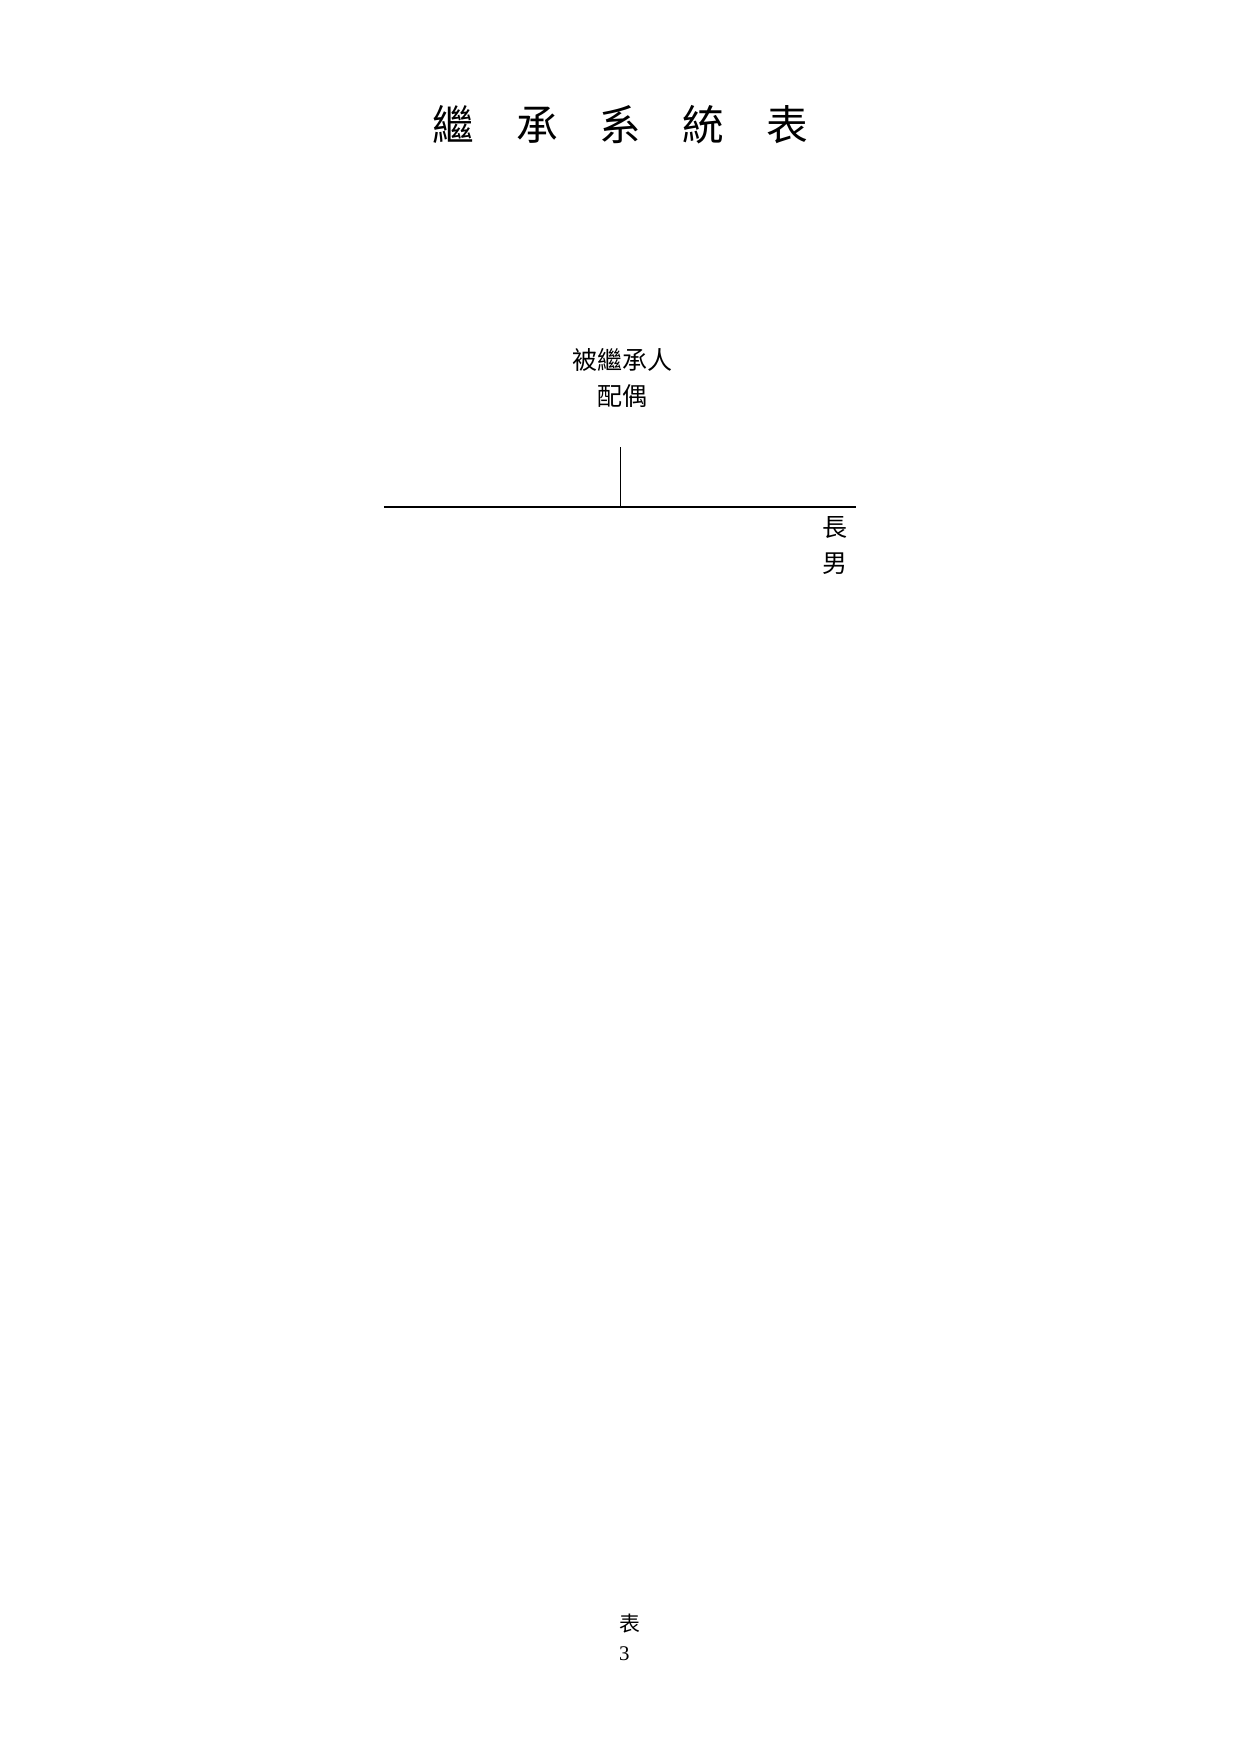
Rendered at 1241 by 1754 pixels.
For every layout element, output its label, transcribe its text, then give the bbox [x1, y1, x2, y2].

table_header [738, 447, 856, 477]
text 繼 承 系 統 表 [148, 91, 1092, 153]
table_cell [384, 477, 502, 506]
text 配偶 [148, 377, 1092, 413]
table_cell [502, 477, 620, 506]
text 男 [148, 544, 1092, 580]
table_header [384, 447, 502, 477]
table_cell [738, 477, 856, 506]
text 被繼承人 [148, 341, 1092, 377]
table_header [502, 447, 620, 477]
text 長 [148, 507, 1092, 544]
table_header [621, 447, 738, 477]
table_cell [621, 477, 738, 506]
